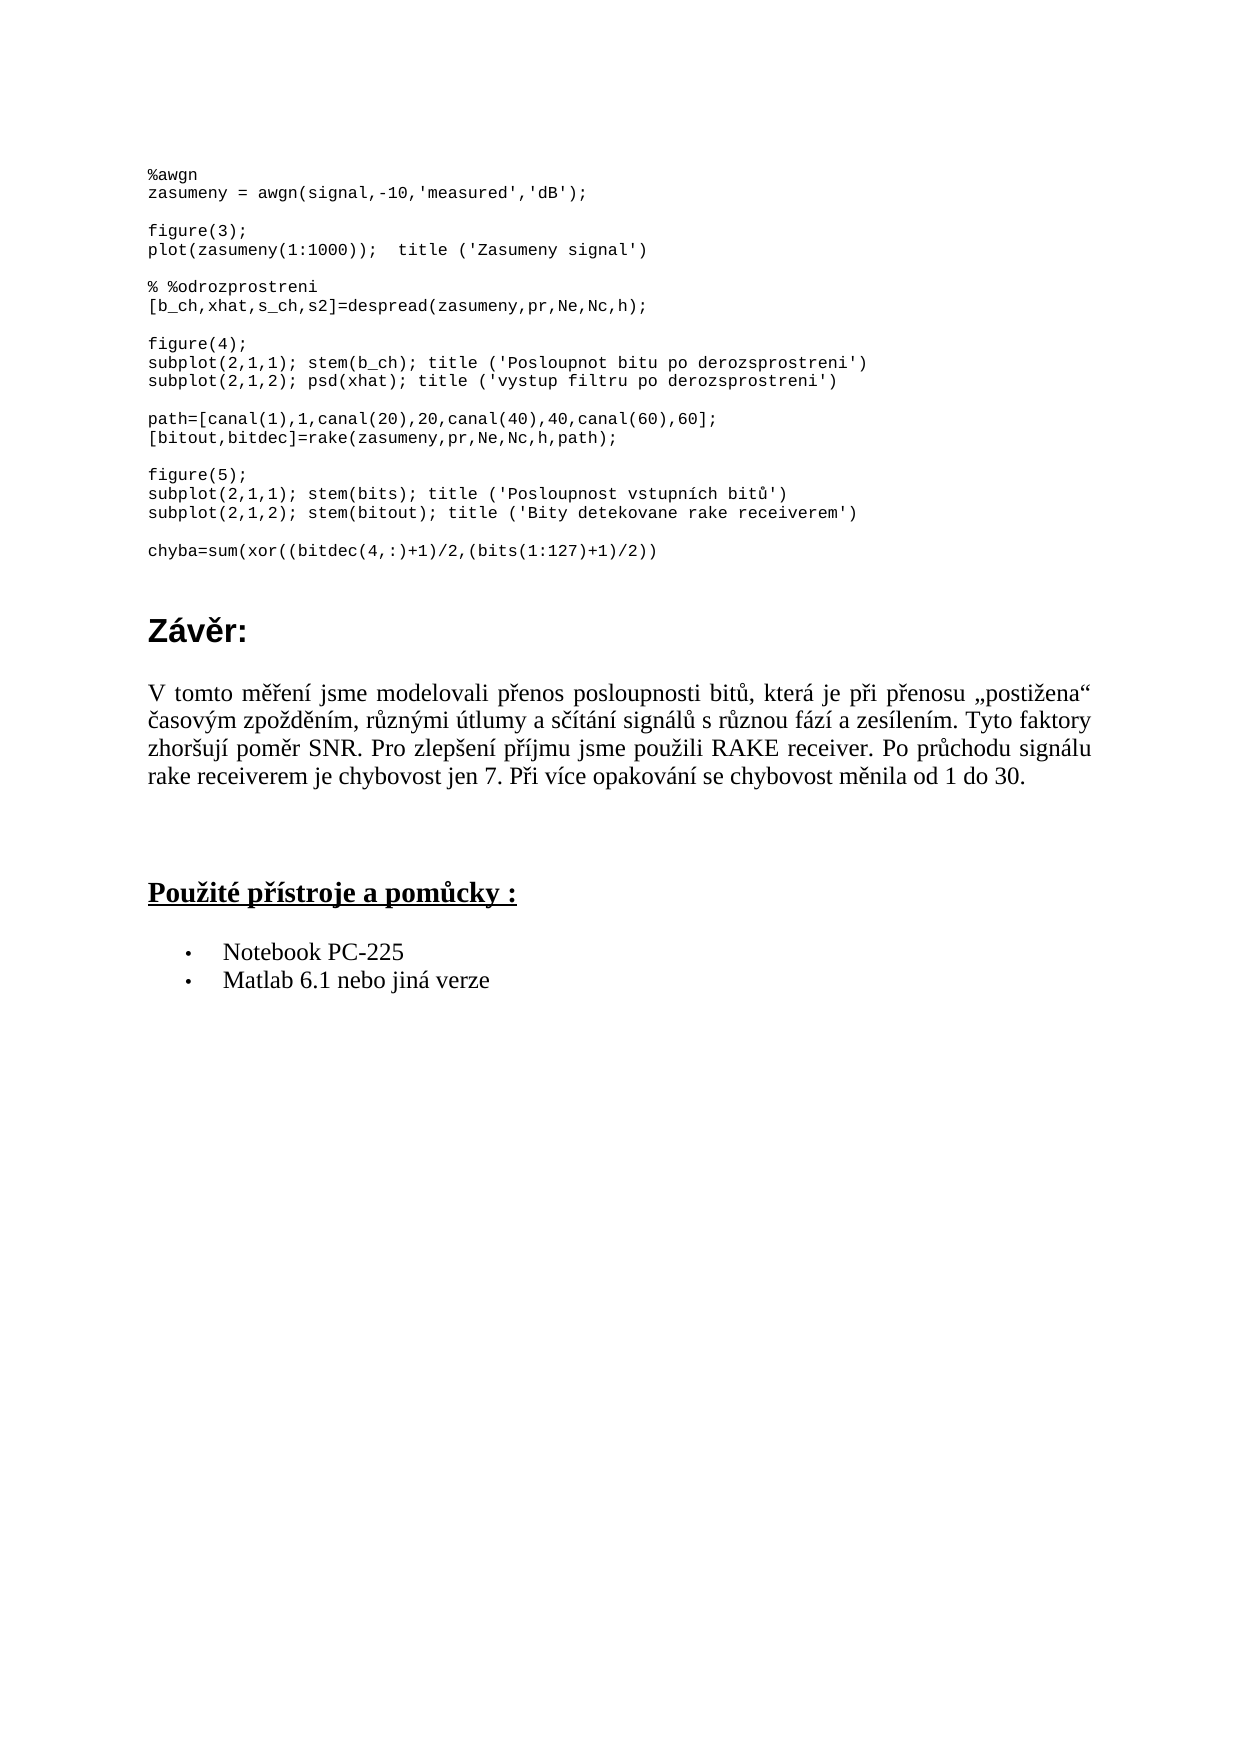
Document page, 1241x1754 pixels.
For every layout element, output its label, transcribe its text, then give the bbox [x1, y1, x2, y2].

text Závěr: [148, 612, 1092, 649]
text figure(5); [148, 467, 1092, 486]
list Matlab 6.1 nebo jiná verze [185, 966, 1092, 994]
text V tomto měření jsme modelovali přenos posloupnosti bitů, která je při přenosu „postižena“ časovým zpožděním, různými útlumy a sčítání signálů s různou fází a zesílením. Tyto faktory zhoršují poměr SNR. Pro zlepšení příjmu jsme použili RAKE receiver. Po průchodu signálu rake receiverem je chybovost jen 7. Při více opakování se chybovost měnila od 1 do 30. [148, 679, 1092, 790]
list Notebook PC-225 [185, 938, 1092, 966]
text subplot(2,1,1); stem(b_ch); title ('Posloupnot bitu po derozsprostreni') [148, 354, 1092, 373]
text subplot(2,1,2); stem(bitout); title ('Bity detekovane rake receiverem') [148, 504, 1092, 523]
text subplot(2,1,1); stem(bits); title ('Posloupnost vstupních bitů') [148, 486, 1092, 504]
text %awgn [148, 166, 1092, 185]
text zasumeny = awgn(signal,-10,'measured','dB'); [148, 185, 1092, 204]
text plot(zasumeny(1:1000)); title ('Zasumeny signal') [148, 241, 1092, 260]
text subplot(2,1,2); psd(xhat); title ('vystup filtru po derozsprostreni') [148, 373, 1092, 392]
text Použité přístroje a pomůcky : [148, 876, 1092, 909]
text % %odrozprostreni [148, 279, 1092, 298]
text figure(3); [148, 223, 1092, 241]
text [b_ch,xhat,s_ch,s2]=despread(zasumeny,pr,Ne,Nc,h); [148, 298, 1092, 317]
text path=[canal(1),1,canal(20),20,canal(40),40,canal(60),60]; [148, 411, 1092, 429]
text [bitout,bitdec]=rake(zasumeny,pr,Ne,Nc,h,path); [148, 429, 1092, 448]
text chyba=sum(xor((bitdec(4,:)+1)/2,(bits(1:127)+1)/2)) [148, 542, 1092, 561]
text figure(4); [148, 335, 1092, 354]
